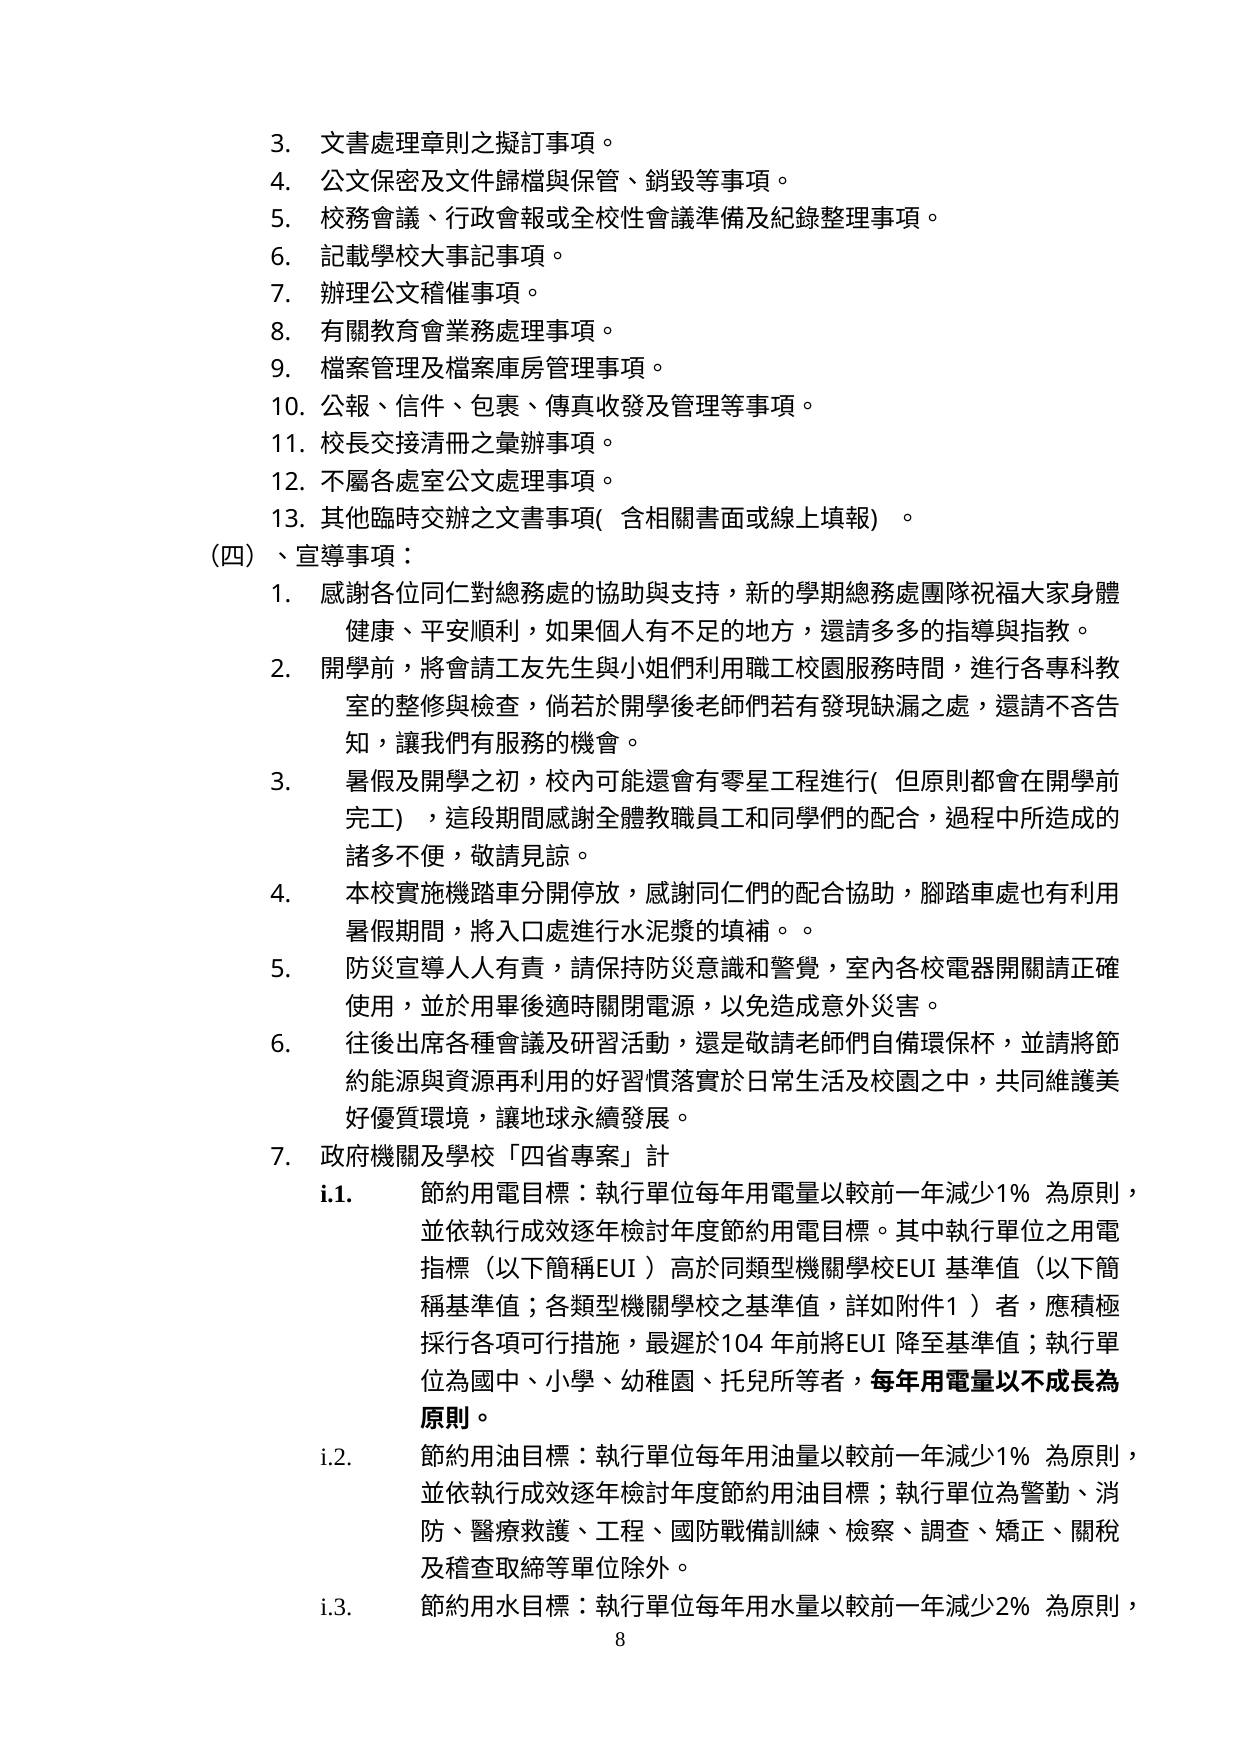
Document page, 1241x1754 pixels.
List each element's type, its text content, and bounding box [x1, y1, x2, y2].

list 校長交接清冊之彙辦事項。 [268, 423, 1120, 460]
list 記載學校大事記事項。 [268, 235, 1120, 273]
list 感謝各位同仁對總務處的協助與支持，新的學期總務處團隊祝福大家身體 [268, 573, 1120, 610]
list 文書處理章則之擬訂事項。 [268, 123, 1120, 160]
list 暑假及開學之初，校內可能還會有零星工程進行(但原則都會在開學前完工)，這段期間感謝全體教職員工和同學們的配合，過程中所造成的諸多不便，敬請見諒。 [268, 760, 1120, 873]
text 健康、平安順利，如果個人有不足的地方，還請多多的指導與指教。 [268, 610, 1120, 648]
list 開學前，將會請工友先生與小姐們利用職工校園服務時間，進行各專科教 [268, 648, 1120, 685]
list 節約用電目標：執行單位每年用電量以較前一年減少1%為原則，並依執行成效逐年檢討年度節約用電目標。其中執行單位之用電指標（以下簡稱EUI）高於同類型機關學校EUI基準值（以下簡稱基準值；各類型機關學校之基準值，詳如附件1）者，應積極採行各項可行措施，最遲於104年前將EUI降至基準值；執行單位為國中、小學、幼稚園、托兒所等者，每年用電量以不成長為原則。 [312, 1173, 1120, 1435]
list 其他臨時交辦之文書事項(含相關書面或線上填報)。 [268, 498, 1120, 535]
list 檔案管理及檔案庫房管理事項。 [268, 348, 1120, 385]
list 不屬各處室公文處理事項。 [268, 460, 1120, 498]
text 室的整修與檢查，倘若於開學後老師們若有發現缺漏之處，還請不吝告知，讓我們有服務的機會。 [327, 685, 1120, 760]
list 節約用水目標：執行單位每年用水量以較前一年減少2%為原則，並依執行成效逐年檢討年度節約用水目標。 [312, 1585, 1120, 1623]
list 有關教育會業務處理事項。 [268, 310, 1120, 348]
list 節約用油目標：執行單位每年用油量以較前一年減少1%為原則，並依執行成效逐年檢討年度節約用油目標；執行單位為警勤、消防、醫療救護、工程、國防戰備訓練、檢察、調查、矯正、關稅及稽查取締等單位除外。 [312, 1435, 1120, 1585]
list 公報、信件、包裹、傳真收發及管理等事項。 [268, 385, 1120, 423]
text （四）、宣導事項： [120, 535, 1120, 573]
list 辦理公文稽催事項。 [268, 273, 1120, 310]
list 本校實施機踏車分開停放，感謝同仁們的配合協助，腳踏車處也有利用暑假期間，將入口處進行水泥漿的填補。。 [268, 873, 1120, 948]
list 防災宣導人人有責，請保持防災意識和警覺，室內各校電器開關請正確使用，並於用畢後適時關閉電源，以免造成意外災害。 [268, 948, 1120, 1023]
list 校務會議、行政會報或全校性會議準備及紀錄整理事項。 [268, 198, 1120, 235]
list 公文保密及文件歸檔與保管、銷毀等事項。 [268, 160, 1120, 198]
list 政府機關及學校「四省專案」計 [120, 1135, 1120, 1173]
list 往後出席各種會議及研習活動，還是敬請老師們自備環保杯，並請將節約能源與資源再利用的好習慣落實於日常生活及校園之中，共同維護美好優質環境，讓地球永續發展。 [268, 1023, 1120, 1135]
